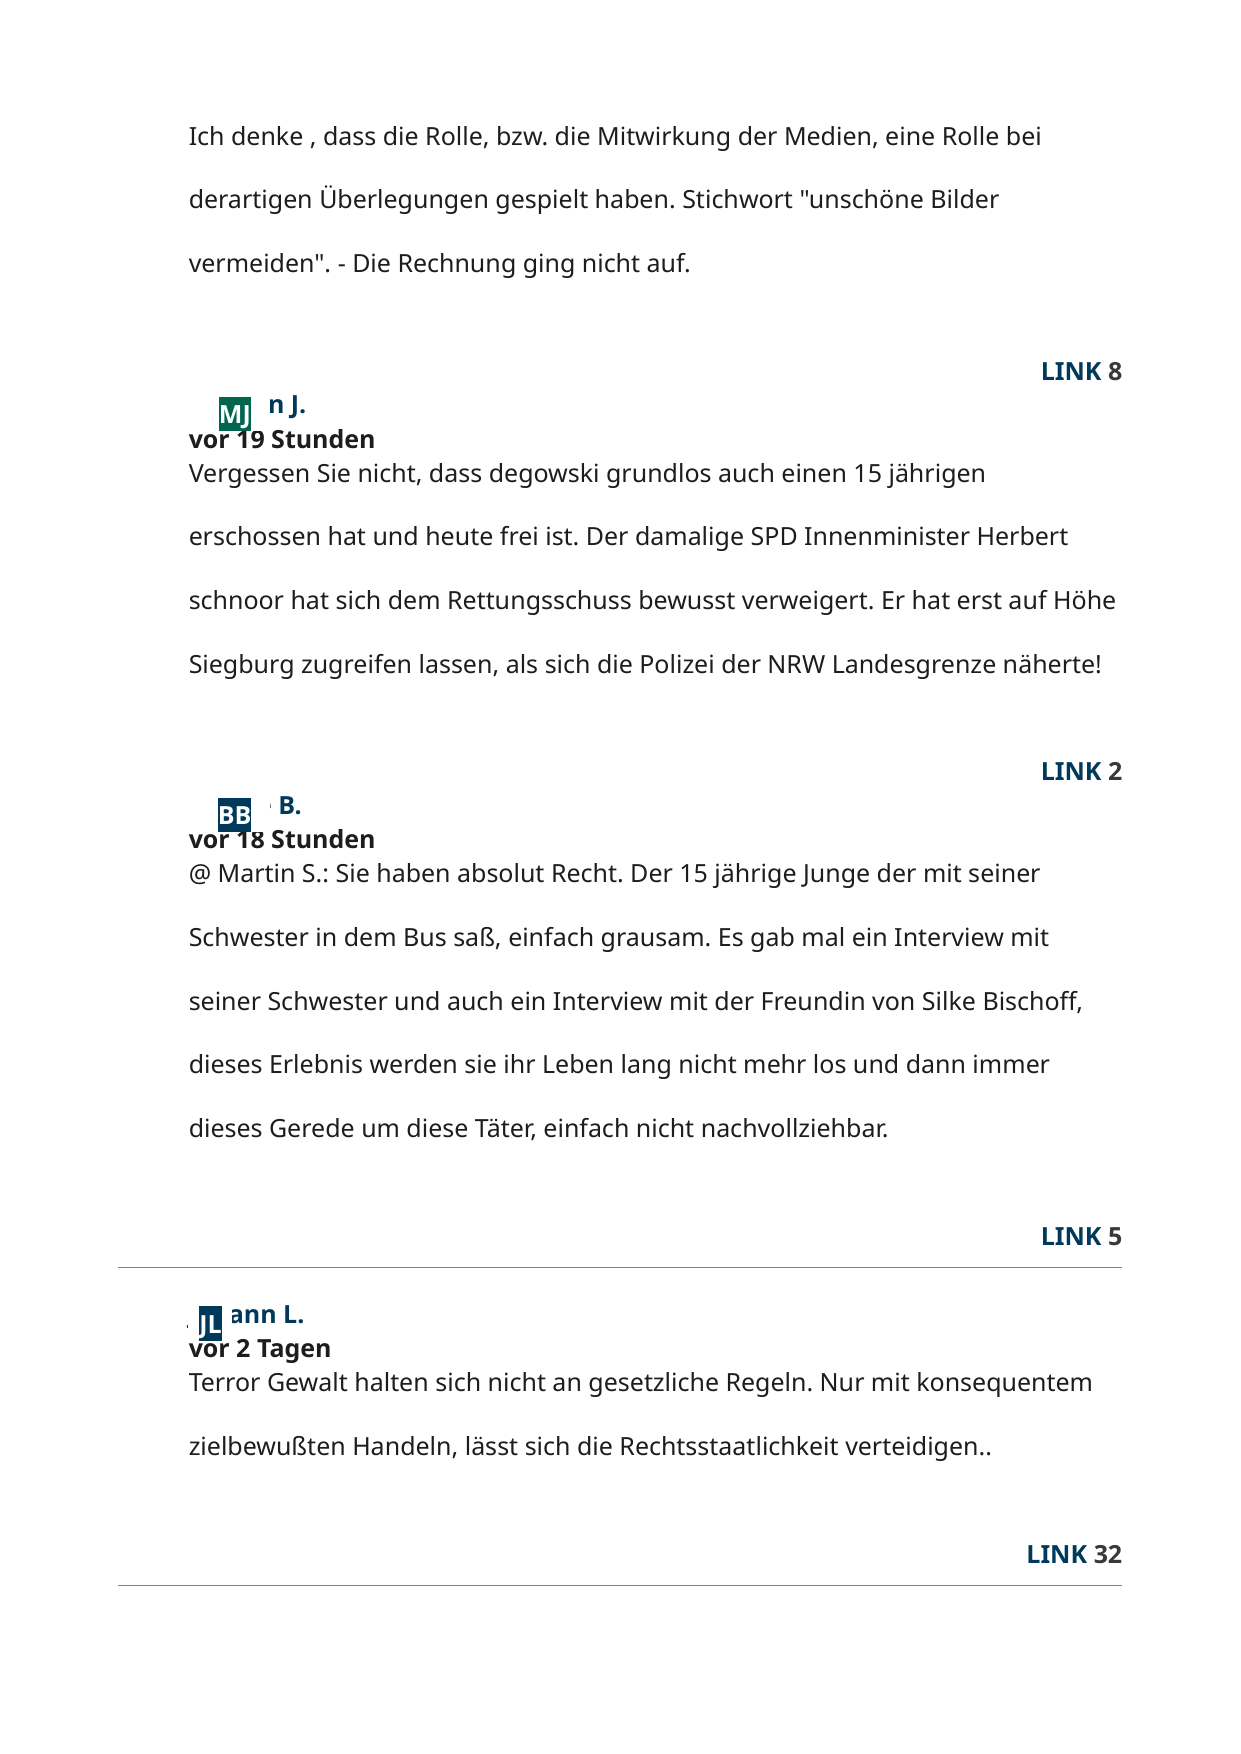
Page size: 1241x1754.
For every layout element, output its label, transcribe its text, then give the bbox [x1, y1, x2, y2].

text Ich denke , dass die Rolle, bzw. die Mitwirkung der Medien, eine Rolle bei derartigen Überlegungen gespielt haben. Stichwort "unschöne Bilder vermeiden". - Die Rechnung ging nicht auf. [188, 118, 1122, 279]
text vor 19 Stunden [188, 421, 1122, 455]
text Johann L. [232, 1297, 1122, 1331]
text LINK 5 [188, 1174, 1122, 1252]
text vor 2 Tagen [188, 1331, 1122, 1365]
text Terror Gewalt halten sich nicht an gesetzliche Regeln. Nur mit konsequentem zielbewußten Handeln, lässt sich die Rechtsstaatlichkeit verteidigen.. [188, 1365, 1122, 1463]
text LINK 2 [188, 710, 1122, 788]
text MJ [199, 387, 270, 431]
text Martin J. [270, 387, 1122, 421]
text BB [199, 788, 270, 832]
text @ Martin S.: Sie haben absolut Recht. Der 15 jährige Junge der mit seiner Schwester in dem Bus saß, einfach grausam. Es gab mal ein Interview mit seiner Schwester und auch ein Interview mit der Freundin von Silke Bischoff, dieses Erlebnis werden sie ihr Leben lang nicht mehr los und dann immer dieses Gerede um diese Täter, einfach nicht nachvollziehbar. [188, 856, 1122, 1145]
text Vergessen Sie nicht, dass degowski grundlos auch einen 15 jährigen erschossen hat und heute frei ist. Der damalige SPD Innenminister Herbert schnoor hat sich dem Rettungsschuss bewusst verweigert. Er hat erst auf Höhe Siegburg zugreifen lassen, als sich die Polizei der NRW Landesgrenze näherte! [188, 455, 1122, 680]
text Beate B. [270, 788, 1122, 822]
text JL [188, 1297, 232, 1341]
text LINK 8 [188, 309, 1122, 387]
text LINK 32 [188, 1492, 1122, 1570]
text vor 18 Stunden [188, 822, 1122, 856]
